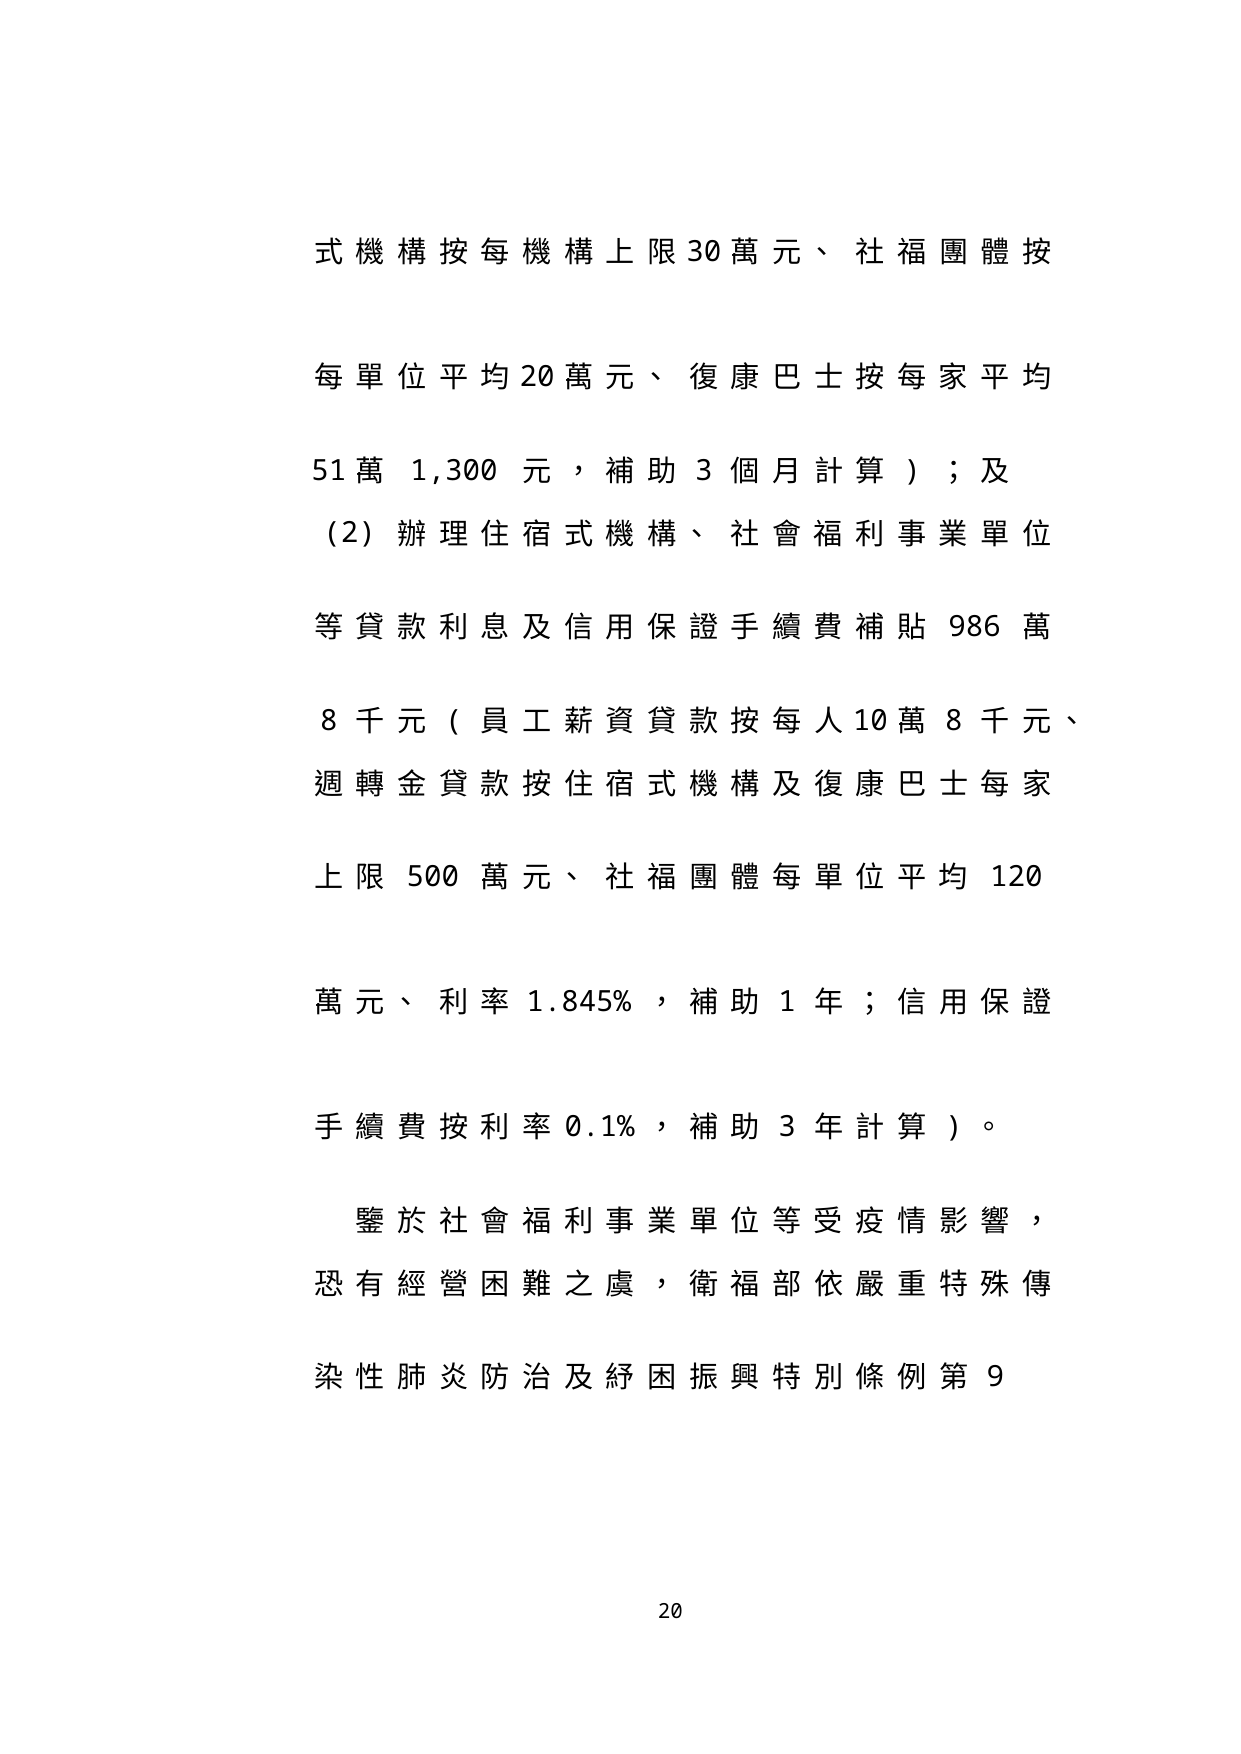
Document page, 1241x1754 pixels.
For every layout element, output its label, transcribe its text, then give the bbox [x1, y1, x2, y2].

text 鑒於社會福利事業單位等受疫情影響，恐有經營困難之虞，衛福部依嚴重特殊傳染性肺炎防治及紓困振興特別條例第9條第3項授權，於109年3月12日訂定發布「衛生福利部對受嚴重特殊傳染性肺炎影響醫療(事)機構住宿式機構藥商補償紓困辦法」。該部於109年4月20日修正上述辦法部分條文，名稱並修正為「衛生福利部對受嚴重特殊傳染性肺炎影響醫療(事)機構事業產業補償紓困辦法」，將住宿式機構及社會福利事業單位納入紓困對象，於第23條放寬受疫情影響之住宿式機構認定條件，及增訂第4章之1「營運困難社會福利事業單位及其他照顧服務提供單位之紓困」，規範申請紓困補貼(助)之資格條件、程序、紓困措施及相關準用規定，允宜依紓困辦法加強執行上述單位之營運及利息補貼事宜。 [271, 1177, 1058, 1427]
text 第2次追加預算編列受疫情影響之社會福利事業單位等紓困補貼措施3,633萬4千元，包含：(1)辦理住宿式機構、社會福利事業及其他照顧服務提供單位營運資金補貼等所需經費2,646萬6千元(住宿式機構按每機構上限30萬元、社福團體按每單位平均20萬元、復康巴士按每家平均51萬1,300元，補助3個月計算)；及(2)辦理住宿式機構、社會福利事業單位等貸款利息及信用保證手續費補貼986萬8千元(員工薪資貸款按每人10萬8千元、週轉金貸款按住宿式機構及復康巴士每家上限500萬元、社福團體每單位平均120萬元、利率1.845%，補助1年；信用保證手續費按利率0.1%，補助3年計算)。 [271, 177, 1058, 1177]
